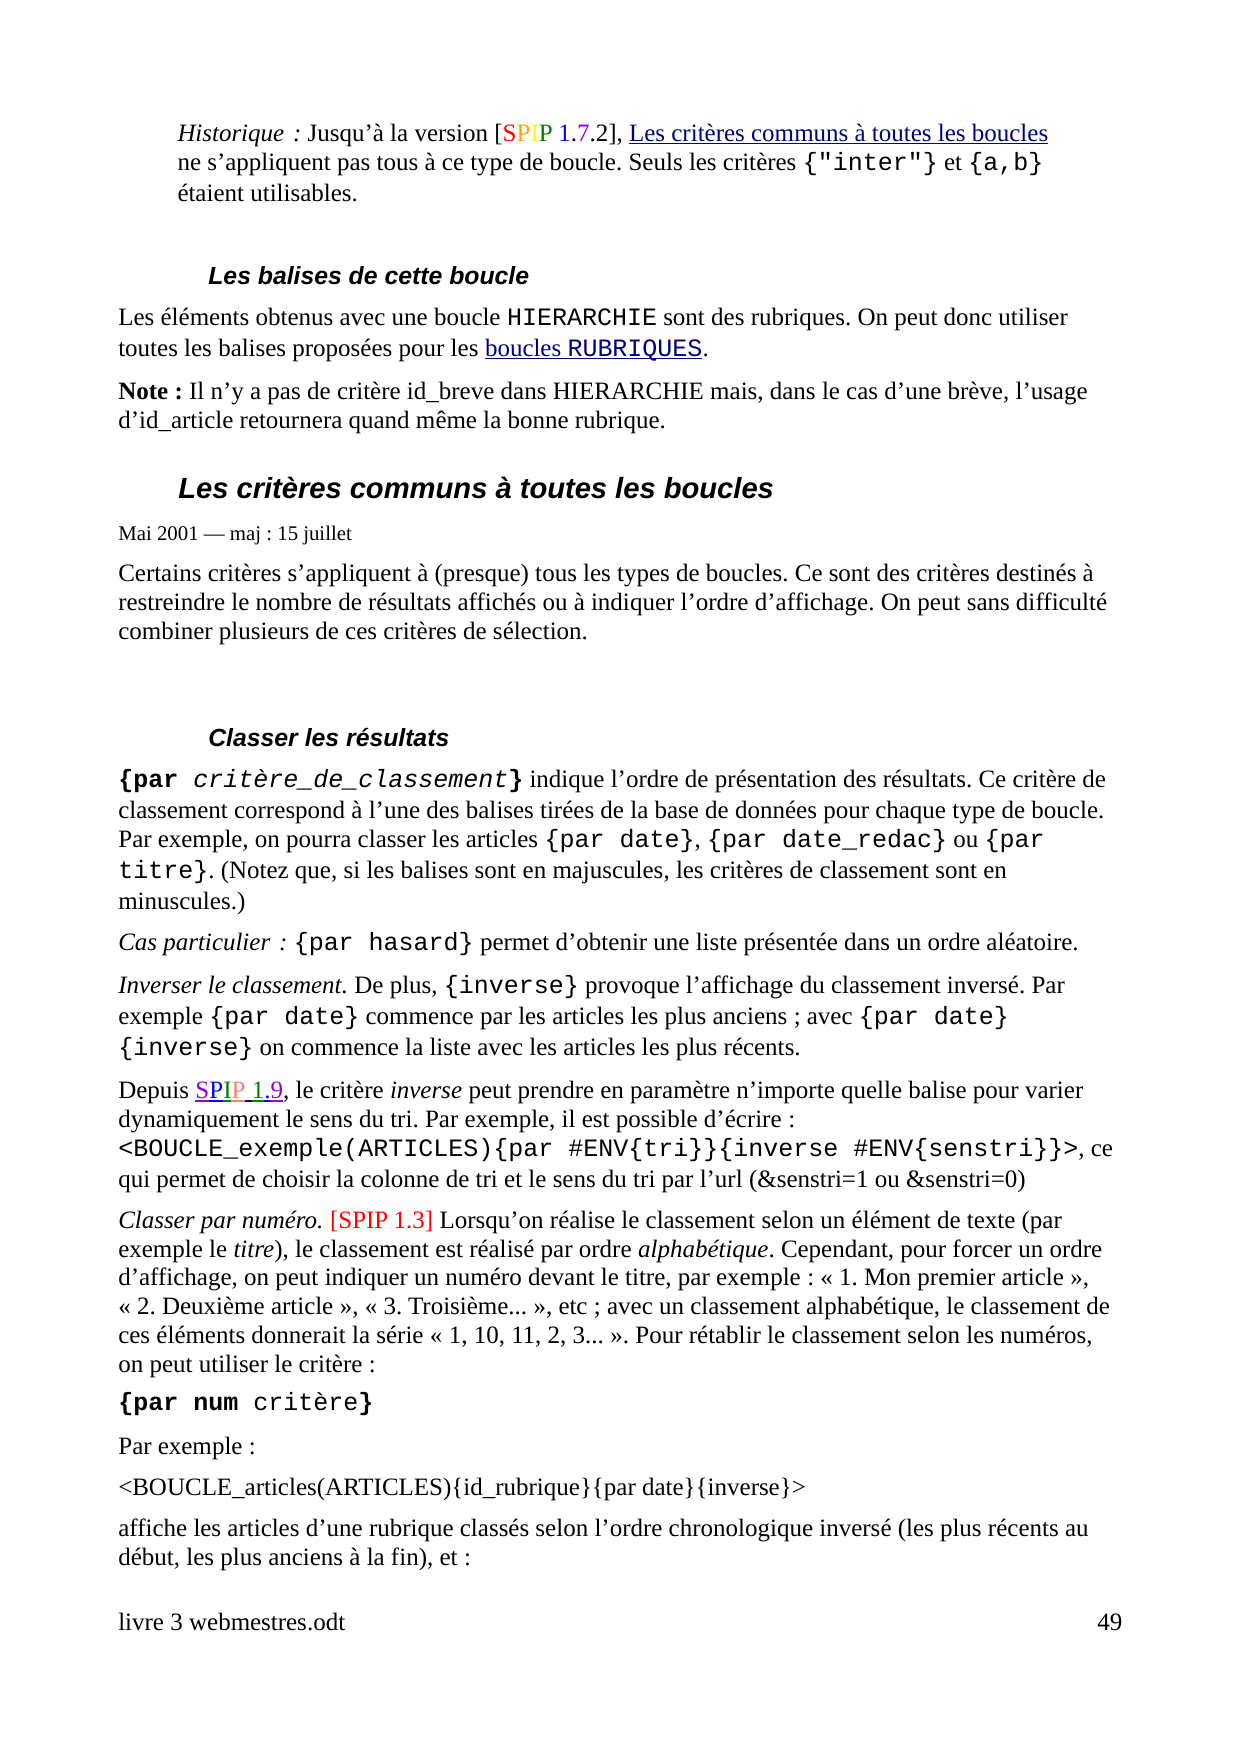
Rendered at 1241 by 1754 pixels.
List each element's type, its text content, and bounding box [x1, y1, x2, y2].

text {par critère_de_classement} indique l’ordre de présentation des résultats. Ce critère de classement correspond à l’une des balises tirées de la base de données pour chaque type de boucle. Par exemple, on pourra classer les articles {par date}, {par date_redac} ou {par titre}. (Notez que, si les balises sont en majuscules, les critères de classement sont en minuscules.) [118, 764, 1122, 914]
text Classer par numéro. [SPIP 1.3] Lorsqu’on réalise le classement selon un élément de texte (par exemple le titre), le classement est réalisé par ordre alphabétique. Cependant, pour forcer un ordre d’affichage, on peut indiquer un numéro devant le titre, par exemple : « 1. Mon premier article », « 2. Deuxième article », « 3. Troisième... », etc ; avec un classement alphabétique, le classement de ces éléments donnerait la série « 1, 10, 11, 2, 3... ». Pour rétablir le classement selon les numéros, on peut utiliser le critère : [118, 1205, 1122, 1377]
text {par num critère} [118, 1390, 1122, 1418]
text affiche les articles d’une rubrique classés selon l’ordre chronologique inversé (les plus récents au début, les plus anciens à la fin), et : [118, 1513, 1122, 1571]
text Certains critères s’appliquent à (presque) tous les types de boucles. Ce sont des critères destinés à restreindre le nombre de résultats affichés ou à indiquer l’ordre d’affichage. On peut sans difficulté combiner plusieurs de ces critères de sélection. [118, 558, 1122, 645]
text Cas particulier : {par hasard} permet d’obtenir une liste présentée dans un ordre aléatoire. [118, 927, 1122, 958]
text Par exemple : [118, 1431, 1122, 1459]
subtitle Les critères communs à toutes les boucles [118, 471, 1122, 505]
subtitle Les balises de cette boucle [118, 261, 1122, 289]
text Note : Il n’y a pas de critère id_breve dans HIERARCHIE mais, dans le cas d’une brève, l’usage d’id_article retournera quand même la bonne rubrique. [118, 376, 1122, 434]
text Historique : Jusqu’à la version [SPIP 1.7.2], Les critères communs à toutes les boucles ne s’appliquent pas tous à ce type de boucle. Seuls les critères {"inter"} et {a,b} étaient utilisables. [177, 118, 1063, 206]
text Depuis SPIP 1.9, le critère inverse peut prendre en paramètre n’importe quelle balise pour varier dynamiquement le sens du tri. Par exemple, il est possible d’écrire : <BOUCLE_exemple(ARTICLES){par #ENV{tri}}{inverse #ENV{senstri}}>, ce qui permet de choisir la colonne de tri et le sens du tri par l’url (&senstri=1 ou &senstri=0) [118, 1075, 1122, 1192]
text Les éléments obtenus avec une boucle HIERARCHIE sont des rubriques. On peut donc utiliser toutes les balises proposées pour les boucles RUBRIQUES. [118, 302, 1122, 364]
text Mai 2001 — maj : 15 juillet [118, 517, 1122, 546]
text Inverser le classement. De plus, {inverse} provoque l’affichage du classement inversé. Par exemple {par date} commence par les articles les plus anciens ; avec {par date}{inverse} on commence la liste avec les articles les plus récents. [118, 970, 1122, 1063]
subtitle Classer les résultats [118, 723, 1122, 752]
text <BOUCLE_articles(ARTICLES){id_rubrique}{par date}{inverse}> [118, 1472, 1122, 1501]
